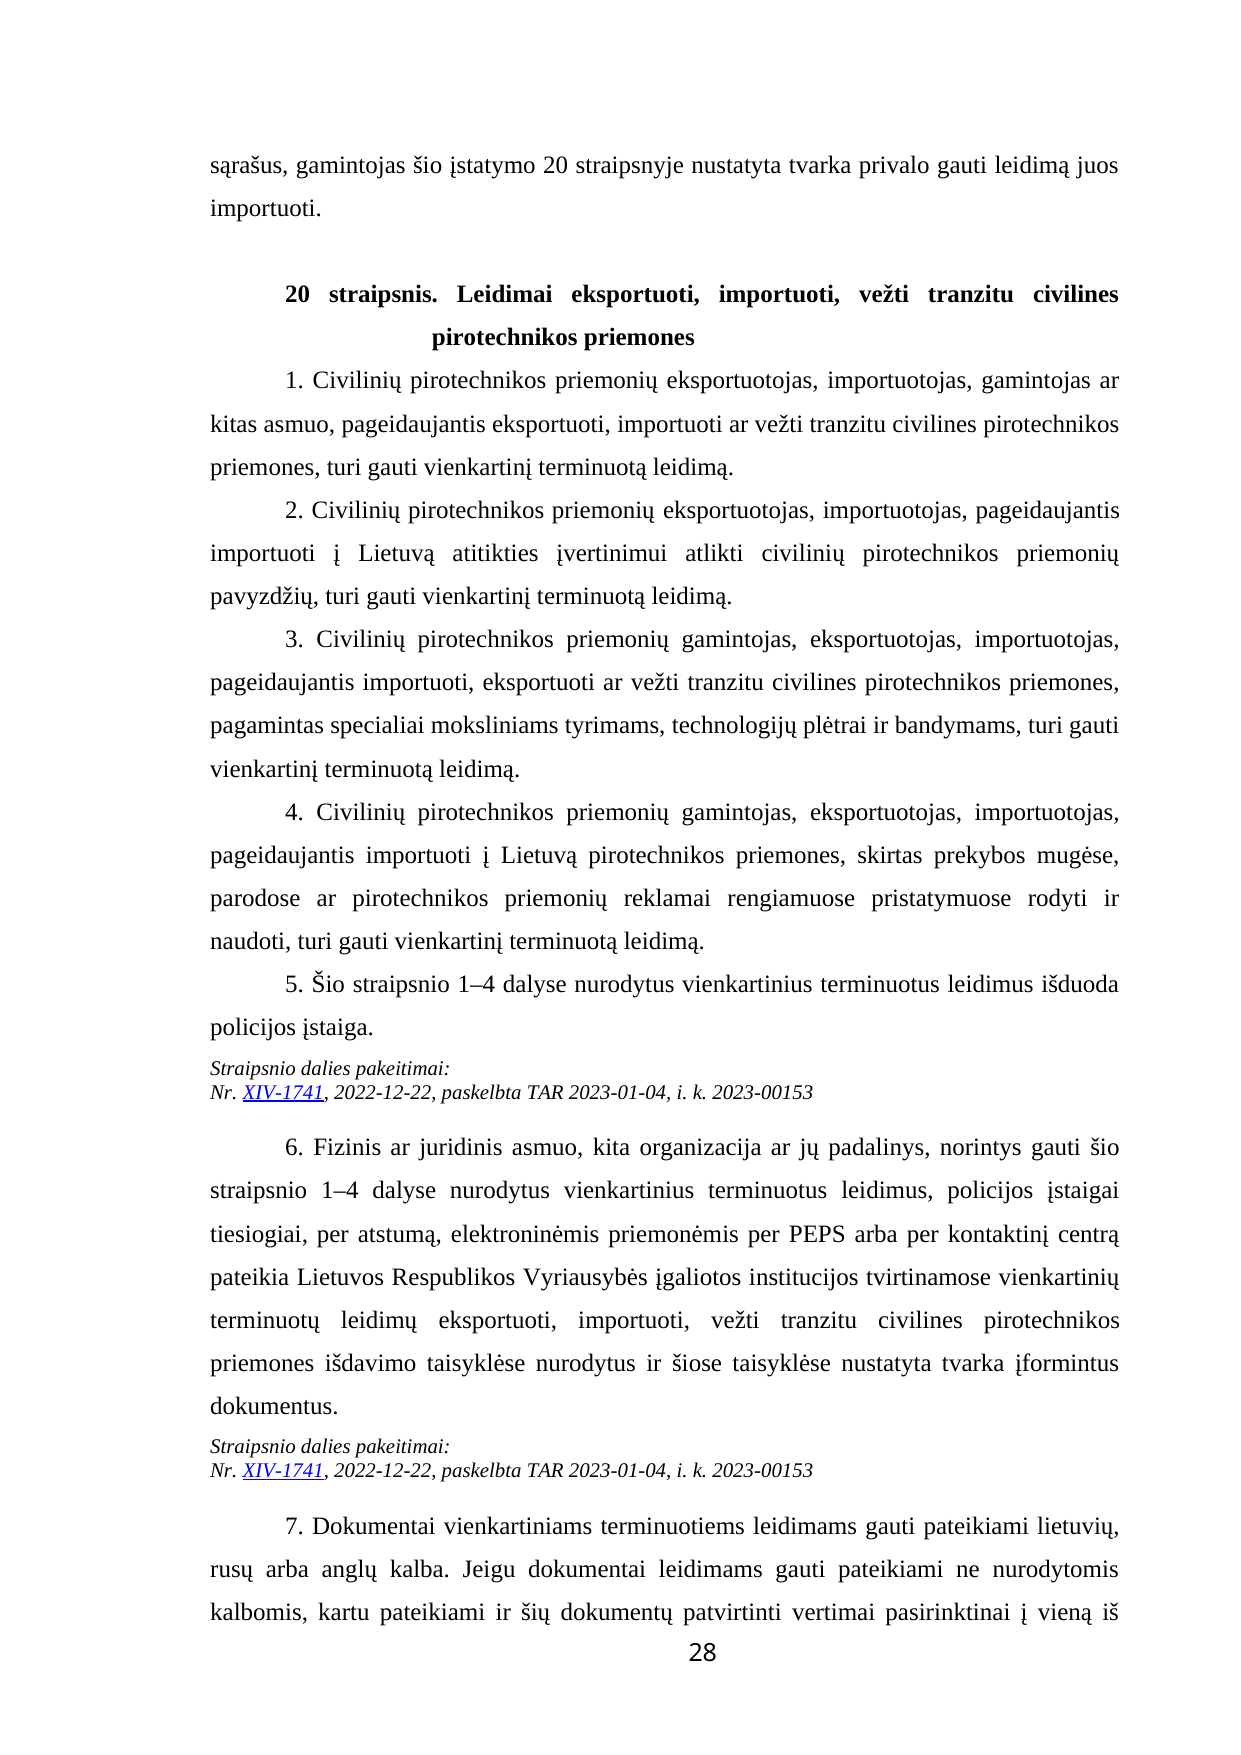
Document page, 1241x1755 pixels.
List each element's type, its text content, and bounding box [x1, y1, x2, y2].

text 3. Civilinių pirotechnikos priemonių gamintojas, eksportuotojas, importuotojas, pageidaujantis importuoti, eksportuoti ar vežti tranzitu civilines pirotechnikos priemones, pagamintas specialiai moksliniams tyrimams, technologijų plėtrai ir bandymams, turi gauti vienkartinį terminuotą leidimą. [210, 624, 1120, 782]
text 1. Civilinių pirotechnikos priemonių eksportuotojas, importuotojas, gamintojas ar kitas asmuo, pageidaujantis eksportuoti, importuoti ar vežti tranzitu civilines pirotechnikos priemones, turi gauti vienkartinį terminuotą leidimą. [210, 366, 1120, 481]
text Nr. XIV-1741, 2022-12-22, paskelbta TAR 2023-01-04, i. k. 2023-00153 [210, 1080, 1120, 1104]
text Straipsnio dalies pakeitimai: [210, 1434, 1120, 1458]
text 20 straipsnis. Leidimai eksportuoti, importuoti, vežti tranzitu civilines pirotechnikos priemones [285, 279, 1120, 351]
text 2. Civilinių pirotechnikos priemonių eksportuotojas, importuotojas, pageidaujantis importuoti į Lietuvą atitikties įvertinimui atlikti civilinių pirotechnikos priemonių pavyzdžių, turi gauti vienkartinį terminuotą leidimą. [210, 495, 1120, 610]
text Nr. XIV-1741, 2022-12-22, paskelbta TAR 2023-01-04, i. k. 2023-00153 [210, 1458, 1120, 1482]
text Straipsnio dalies pakeitimai: [210, 1056, 1120, 1080]
text 4. Civilinių pirotechnikos priemonių gamintojas, eksportuotojas, importuotojas, pageidaujantis importuoti į Lietuvą pirotechnikos priemones, skirtas prekybos mugėse, parodose ar pirotechnikos priemonių reklamai rengiamuose pristatymuose rodyti ir naudoti, turi gauti vienkartinį terminuotą leidimą. [210, 797, 1120, 955]
text 7. Dokumentai vienkartiniams terminuotiems leidimams gauti pateikiami lietuvių, rusų arba anglų kalba. Jeigu dokumentai leidimams gauti pateikiami ne nurodytomis kalbomis, kartu pateikiami ir šių dokumentų patvirtinti vertimai pasirinktinai į vieną iš [210, 1511, 1120, 1626]
text sąrašus, gamintojas šio įstatymo 20 straipsnyje nustatyta tvarka privalo gauti leidimą juos importuoti. [210, 150, 1120, 222]
text 6. Fizinis ar juridinis asmuo, kita organizacija ar jų padalinys, norintys gauti šio straipsnio 1–4 dalyse nurodytus vienkartinius terminuotus leidimus, policijos įstaigai tiesiogiai, per atstumą, elektroninėmis priemonėmis per PEPS arba per kontaktinį centrą pateikia Lietuvos Respublikos Vyriausybės įgaliotos institucijos tvirtinamose vienkartinių terminuotų leidimų eksportuoti, importuoti, vežti tranzitu civilines pirotechnikos priemones išdavimo taisyklėse nurodytus ir šiose taisyklėse nustatyta tvarka įformintus dokumentus. [210, 1132, 1120, 1420]
text 5. Šio straipsnio 1–4 dalyse nurodytus vienkartinius terminuotus leidimus išduoda policijos įstaiga. [210, 969, 1120, 1041]
